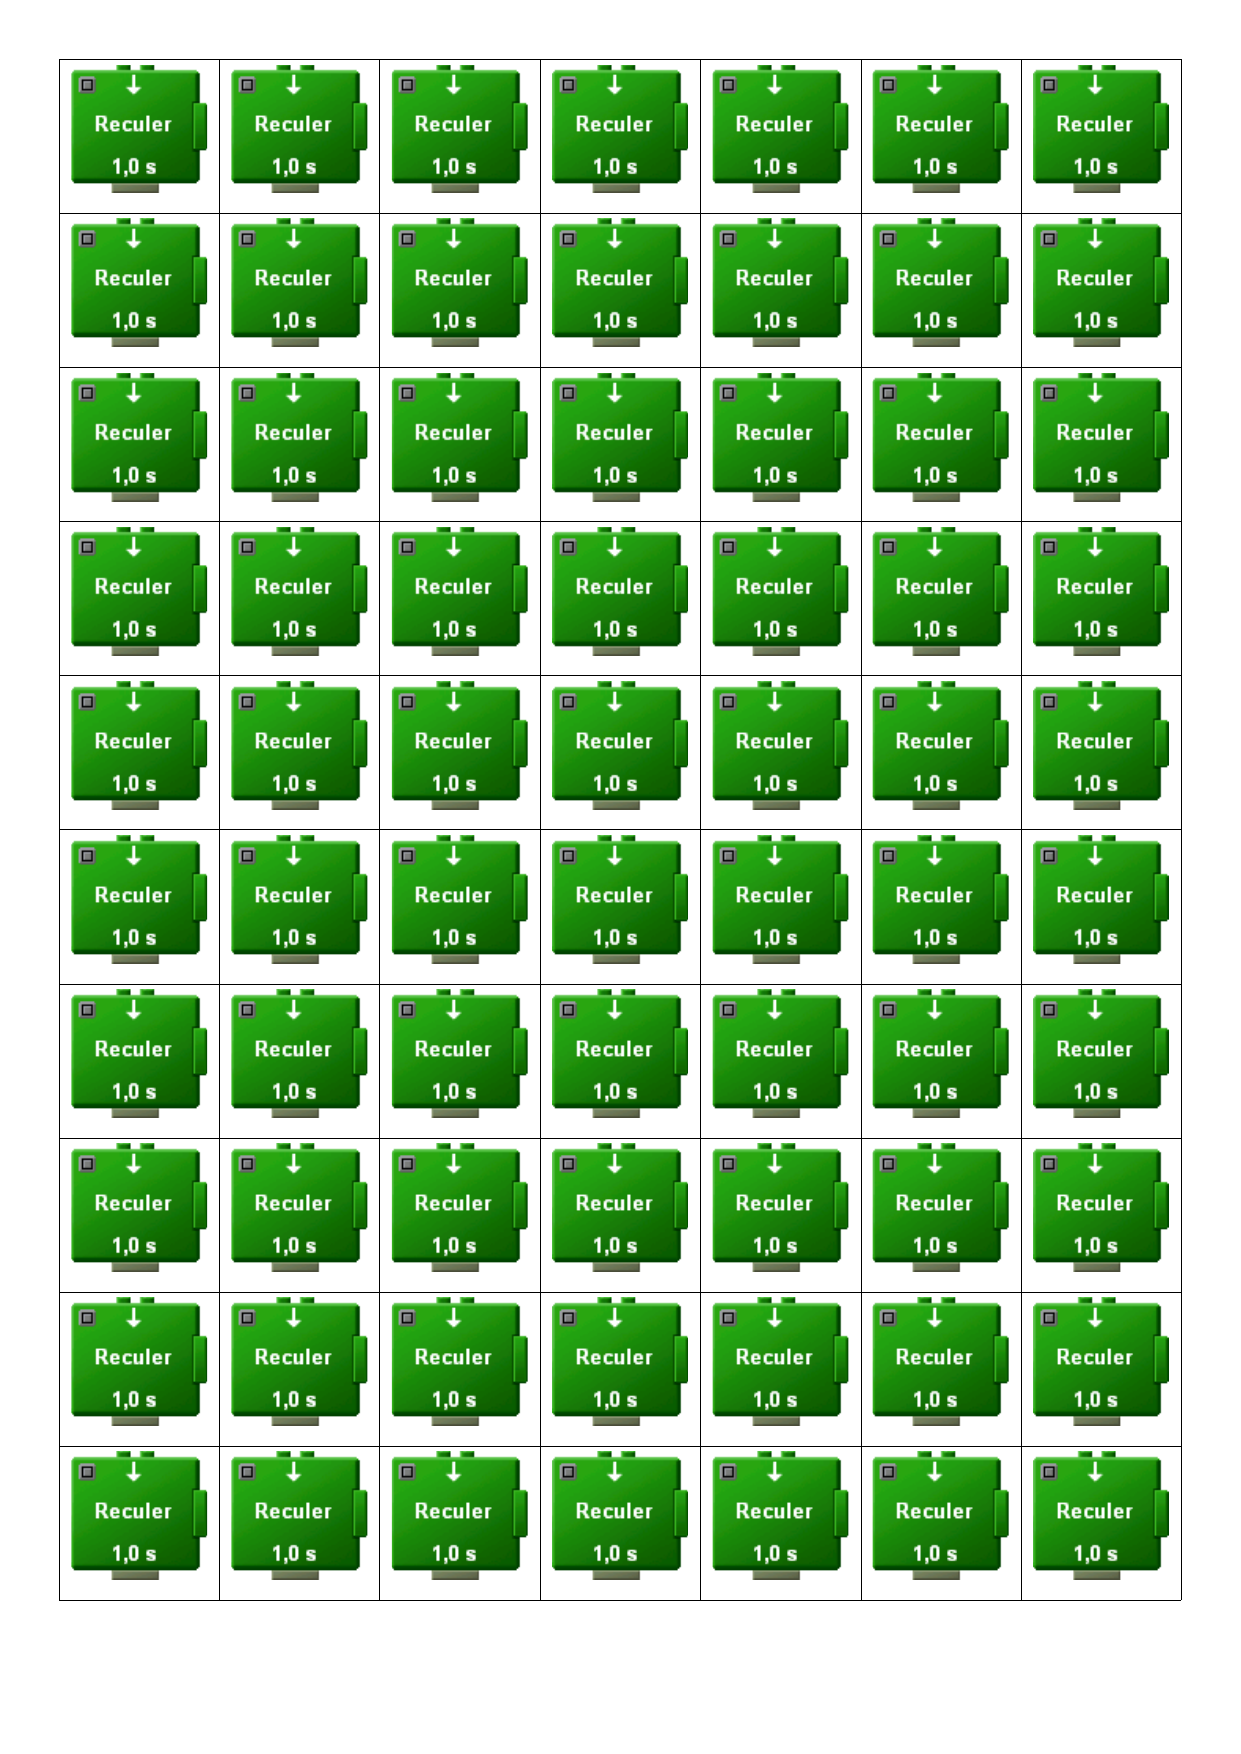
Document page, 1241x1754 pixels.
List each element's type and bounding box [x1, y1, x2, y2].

table_cell [1022, 1293, 1181, 1297]
table_cell [220, 1293, 379, 1297]
picture [391, 835, 528, 964]
picture [391, 989, 528, 1118]
picture [552, 681, 688, 810]
picture [552, 218, 688, 347]
table_cell [1022, 1118, 1181, 1137]
picture [71, 65, 208, 193]
table_cell [541, 1447, 700, 1579]
table_cell [862, 1118, 1021, 1137]
table_cell [60, 676, 219, 829]
table_cell [60, 1139, 219, 1292]
picture [1033, 1451, 1169, 1580]
table_cell [220, 214, 379, 367]
table_cell [380, 985, 540, 1117]
table_header [220, 60, 379, 213]
table_cell [862, 676, 1021, 829]
table_cell [1022, 368, 1181, 521]
table_cell [380, 1118, 540, 1137]
picture [712, 527, 849, 656]
picture [231, 1297, 368, 1426]
table_cell [701, 1580, 861, 1600]
table_cell [60, 1298, 219, 1446]
picture [231, 989, 368, 1118]
table_cell [220, 1447, 379, 1579]
picture [552, 65, 688, 193]
table_cell [701, 1293, 861, 1297]
picture [391, 1297, 528, 1426]
picture [872, 373, 1009, 502]
table_cell [380, 1447, 540, 1579]
picture [872, 989, 1009, 1118]
picture [712, 1451, 849, 1580]
table_cell [380, 1298, 540, 1446]
table_cell [701, 985, 861, 1117]
picture [712, 65, 849, 193]
table_cell [220, 985, 379, 1117]
table_cell [60, 1118, 219, 1137]
picture [552, 1297, 688, 1426]
table_cell [862, 830, 1021, 983]
table_cell [862, 1293, 1021, 1297]
table_cell [60, 368, 219, 521]
table_header [862, 60, 1021, 213]
table_cell [862, 1298, 1021, 1446]
table_cell [541, 522, 700, 675]
picture [1033, 1143, 1169, 1272]
picture [872, 835, 1009, 964]
picture [872, 218, 1009, 347]
picture [1033, 527, 1169, 656]
picture [552, 527, 688, 656]
table_cell [1022, 1447, 1181, 1579]
picture [1033, 65, 1169, 193]
table_cell [1022, 214, 1181, 367]
table_cell [541, 214, 700, 367]
picture [552, 835, 688, 964]
table_cell [701, 1139, 861, 1292]
table_cell [541, 1298, 700, 1446]
picture [71, 989, 208, 1118]
table_cell [541, 830, 700, 983]
table_cell [220, 1298, 379, 1446]
picture [872, 527, 1009, 656]
table_cell [220, 1118, 379, 1137]
picture [552, 373, 688, 502]
picture [231, 218, 368, 347]
table_header [701, 60, 861, 213]
table_cell [862, 522, 1021, 675]
picture [1033, 218, 1169, 347]
picture [712, 1297, 849, 1426]
picture [71, 1297, 208, 1426]
table_cell [701, 676, 861, 829]
table_cell [1022, 830, 1181, 983]
table_cell [541, 1139, 700, 1292]
picture [71, 835, 208, 964]
picture [231, 1451, 368, 1580]
picture [231, 65, 368, 193]
table_cell [701, 522, 861, 675]
picture [712, 218, 849, 347]
table_cell [60, 214, 219, 367]
table_cell [701, 830, 861, 983]
picture [71, 1451, 208, 1580]
table_cell [862, 985, 1021, 1117]
picture [1033, 681, 1169, 810]
picture [391, 1143, 528, 1272]
picture [712, 1143, 849, 1272]
table_cell [541, 1293, 700, 1297]
picture [1033, 835, 1169, 964]
table_cell [380, 214, 540, 367]
picture [71, 1143, 208, 1272]
picture [872, 1451, 1009, 1580]
picture [391, 218, 528, 347]
table_cell [380, 1139, 540, 1292]
picture [1033, 1297, 1169, 1426]
table_cell [541, 676, 700, 829]
table_cell [380, 522, 540, 675]
picture [552, 1143, 688, 1272]
table_header [541, 60, 700, 213]
picture [71, 527, 208, 656]
table_cell [541, 1118, 700, 1137]
table_cell [1022, 676, 1181, 829]
table_cell [862, 1580, 1021, 1600]
table_cell [220, 1139, 379, 1292]
table_cell [1022, 985, 1181, 1117]
table_cell [701, 1118, 861, 1137]
table_cell [541, 1580, 700, 1600]
table_cell [701, 368, 861, 521]
picture [391, 65, 528, 193]
table_cell [380, 1580, 540, 1600]
table_cell [701, 1298, 861, 1446]
table_cell [60, 1293, 219, 1297]
picture [712, 835, 849, 964]
picture [71, 218, 208, 347]
picture [712, 373, 849, 502]
table_header [60, 60, 219, 213]
picture [872, 681, 1009, 810]
table_cell [380, 368, 540, 521]
table_cell [1022, 1580, 1181, 1600]
table_cell [60, 522, 219, 675]
table_cell [701, 214, 861, 367]
picture [231, 1143, 368, 1272]
picture [391, 1451, 528, 1580]
picture [231, 681, 368, 810]
table_cell [1022, 1139, 1181, 1292]
table_cell [701, 1447, 861, 1579]
table_cell [541, 985, 700, 1117]
table_cell [220, 522, 379, 675]
table_cell [60, 1447, 219, 1579]
table_header [1022, 60, 1181, 213]
picture [872, 1297, 1009, 1426]
table_cell [1022, 1298, 1181, 1446]
picture [231, 835, 368, 964]
picture [712, 989, 849, 1118]
table_cell [1022, 522, 1181, 675]
picture [552, 1451, 688, 1580]
table_cell [220, 368, 379, 521]
table_cell [220, 1580, 379, 1600]
table_cell [541, 368, 700, 521]
picture [231, 527, 368, 656]
table_cell [380, 830, 540, 983]
picture [391, 527, 528, 656]
table_header [380, 60, 540, 213]
picture [71, 373, 208, 502]
table_cell [60, 985, 219, 1117]
picture [391, 373, 528, 502]
table_cell [380, 676, 540, 829]
picture [71, 681, 208, 810]
table_cell [862, 1139, 1021, 1292]
table_cell [60, 1580, 219, 1600]
picture [552, 989, 688, 1118]
table_cell [862, 368, 1021, 521]
picture [1033, 373, 1169, 502]
picture [712, 681, 849, 810]
table_cell [220, 676, 379, 829]
picture [1033, 989, 1169, 1118]
table_cell [862, 214, 1021, 367]
picture [872, 65, 1009, 193]
picture [231, 373, 368, 502]
table_cell [220, 830, 379, 983]
table_cell [60, 830, 219, 983]
table_cell [380, 1293, 540, 1297]
picture [872, 1143, 1009, 1272]
picture [391, 681, 528, 810]
table_cell [862, 1447, 1021, 1579]
